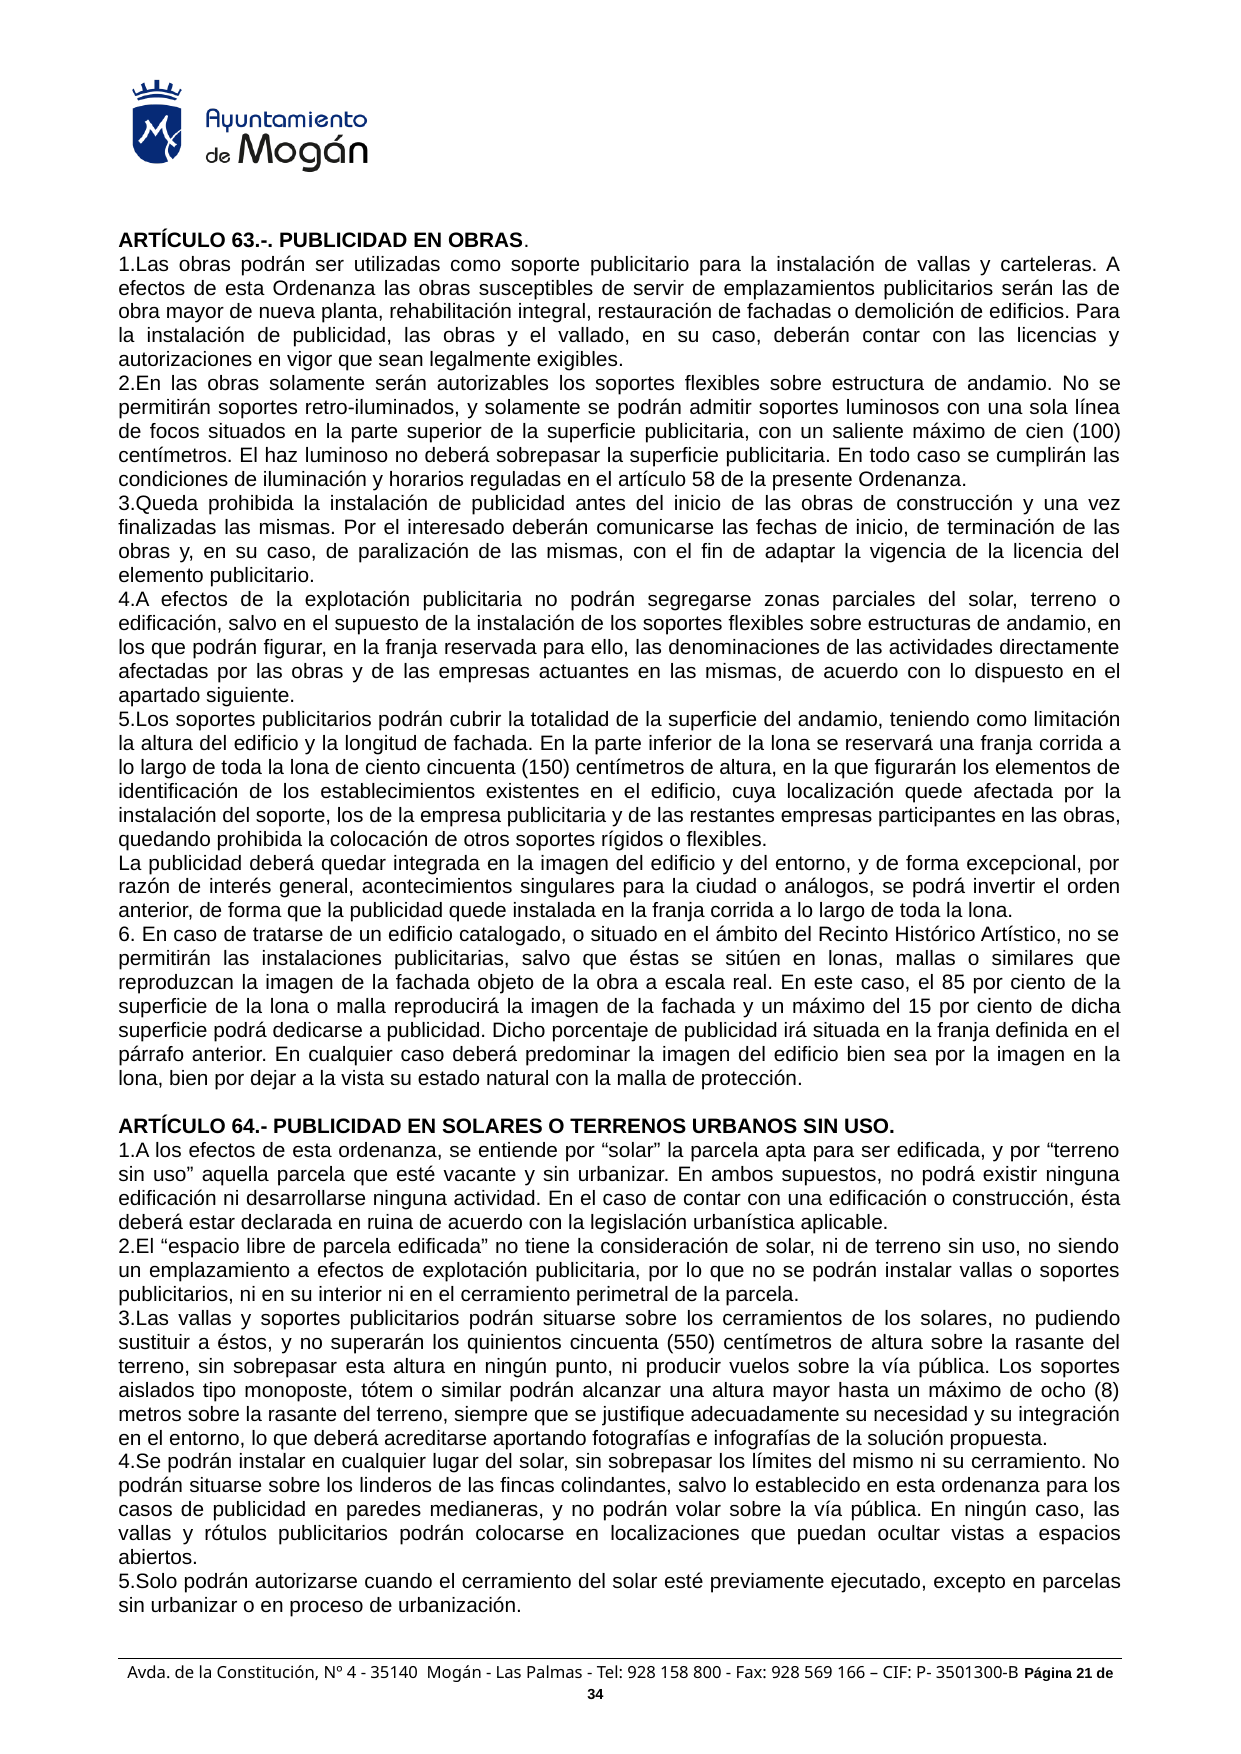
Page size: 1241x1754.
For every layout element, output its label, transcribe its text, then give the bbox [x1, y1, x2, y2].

text 5.Los soportes publicitarios podrán cubrir la totalidad de la superficie del andamio, teniendo como limitación la altura del edificio y la longitud de fachada. En la parte inferior de la lona se reservará una franja corrida a lo largo de toda la lona de ciento cincuenta (150) centímetros de altura, en la que figurarán los elementos de identificación de los establecimientos existentes en el edificio, cuya localización quede afectada por la instalación del soporte, los de la empresa publicitaria y de las restantes empresas participantes en las obras, quedando prohibida la colocación de otros soportes rígidos o flexibles. [118, 707, 1122, 850]
text La publicidad deberá quedar integrada en la imagen del edificio y del entorno, y de forma excepcional, por razón de interés general, acontecimientos singulares para la ciudad o análogos, se podrá invertir el orden anterior, de forma que la publicidad quede instalada en la franja corrida a lo largo de toda la lona. [118, 850, 1122, 922]
text 4.A efectos de la explotación publicitaria no podrán segregarse zonas parciales del solar, terreno o edificación, salvo en el supuesto de la instalación de los soportes flexibles sobre estructuras de andamio, en los que podrán figurar, en la franja reservada para ello, las denominaciones de las actividades directamente afectadas por las obras y de las empresas actuantes en las mismas, de acuerdo con lo dispuesto en el apartado siguiente. [118, 587, 1122, 707]
text 1.A los efectos de esta ordenanza, se entiende por “solar” la parcela apta para ser edificada, y por “terreno sin uso” aquella parcela que esté vacante y sin urbanizar. En ambos supuestos, no podrá existir ninguna edificación ni desarrollarse ninguna actividad. En el caso de contar con una edificación o construcción, ésta deberá estar declarada en ruina de acuerdo con la legislación urbanística aplicable. [118, 1138, 1122, 1234]
text 6. En caso de tratarse de un edificio catalogado, o situado en el ámbito del Recinto Histórico Artístico, no se permitirán las instalaciones publicitarias, salvo que éstas se sitúen en lonas, mallas o similares que reproduzcan la imagen de la fachada objeto de la obra a escala real. En este caso, el 85 por ciento de la superficie de la lona o malla reproducirá la imagen de la fachada y un máximo del 15 por ciento de dicha superficie podrá dedicarse a publicidad. Dicho porcentaje de publicidad irá situada en la franja definida en el párrafo anterior. En cualquier caso deberá predominar la imagen del edificio bien sea por la imagen en la lona, bien por dejar a la vista su estado natural con la malla de protección. [118, 922, 1122, 1090]
text 4.Se podrán instalar en cualquier lugar del solar, sin sobrepasar los límites del mismo ni su cerramiento. No podrán situarse sobre los linderos de las fincas colindantes, salvo lo establecido en esta ordenanza para los casos de publicidad en paredes medianeras, y no podrán volar sobre la vía pública. En ningún caso, las vallas y rótulos publicitarios podrán colocarse en localizaciones que puedan ocultar vistas a espacios abiertos. [118, 1449, 1122, 1569]
text 3.Las vallas y soportes publicitarios podrán situarse sobre los cerramientos de los solares, no pudiendo sustituir a éstos, y no superarán los quinientos cincuenta (550) centímetros de altura sobre la rasante del terreno, sin sobrepasar esta altura en ningún punto, ni producir vuelos sobre la vía pública. Los soportes aislados tipo monoposte, tótem o similar podrán alcanzar una altura mayor hasta un máximo de ocho (8) metros sobre la rasante del terreno, siempre que se justifique adecuadamente su necesidad y su integración en el entorno, lo que deberá acreditarse aportando fotografías e infografías de la solución propuesta. [118, 1306, 1122, 1449]
text ARTÍCULO 64.- PUBLICIDAD EN SOLARES O TERRENOS URBANOS SIN USO. [118, 1114, 1122, 1138]
text ARTÍCULO 63.-. PUBLICIDAD EN OBRAS. [118, 203, 1122, 251]
text 3.Queda prohibida la instalación de publicidad antes del inicio de las obras de construcción y una vez finalizadas las mismas. Por el interesado deberán comunicarse las fechas de inicio, de terminación de las obras y, en su caso, de paralización de las mismas, con el fin de adaptar la vigencia de la licencia del elemento publicitario. [118, 491, 1122, 587]
text 1.Las obras podrán ser utilizadas como soporte publicitario para la instalación de vallas y carteleras. A efectos de esta Ordenanza las obras susceptibles de servir de emplazamientos publicitarios serán las de obra mayor de nueva planta, rehabilitación integral, restauración de fachadas o demolición de edificios. Para la instalación de publicidad, las obras y el vallado, en su caso, deberán contar con las licencias y autorizaciones en vigor que sean legalmente exigibles. [118, 251, 1122, 371]
text 5.Solo podrán autorizarse cuando el cerramiento del solar esté previamente ejecutado, excepto en parcelas sin urbanizar o en proceso de urbanización. [118, 1569, 1122, 1617]
text 2.En las obras solamente serán autorizables los soportes flexibles sobre estructura de andamio. No se permitirán soportes retro-iluminados, y solamente se podrán admitir soportes luminosos con una sola línea de focos situados en la parte superior de la superficie publicitaria, con un saliente máximo de cien (100) centímetros. El haz luminoso no deberá sobrepasar la superficie publicitaria. En todo caso se cumplirán las condiciones de iluminación y horarios reguladas en el artículo 58 de la presente Ordenanza. [118, 371, 1122, 491]
text 2.El “espacio libre de parcela edificada” no tiene la consideración de solar, ni de terreno sin uso, no siendo un emplazamiento a efectos de explotación publicitaria, por lo que no se podrán instalar vallas o soportes publicitarios, ni en su interior ni en el cerramiento perimetral de la parcela. [118, 1234, 1122, 1306]
picture [117, 58, 385, 190]
